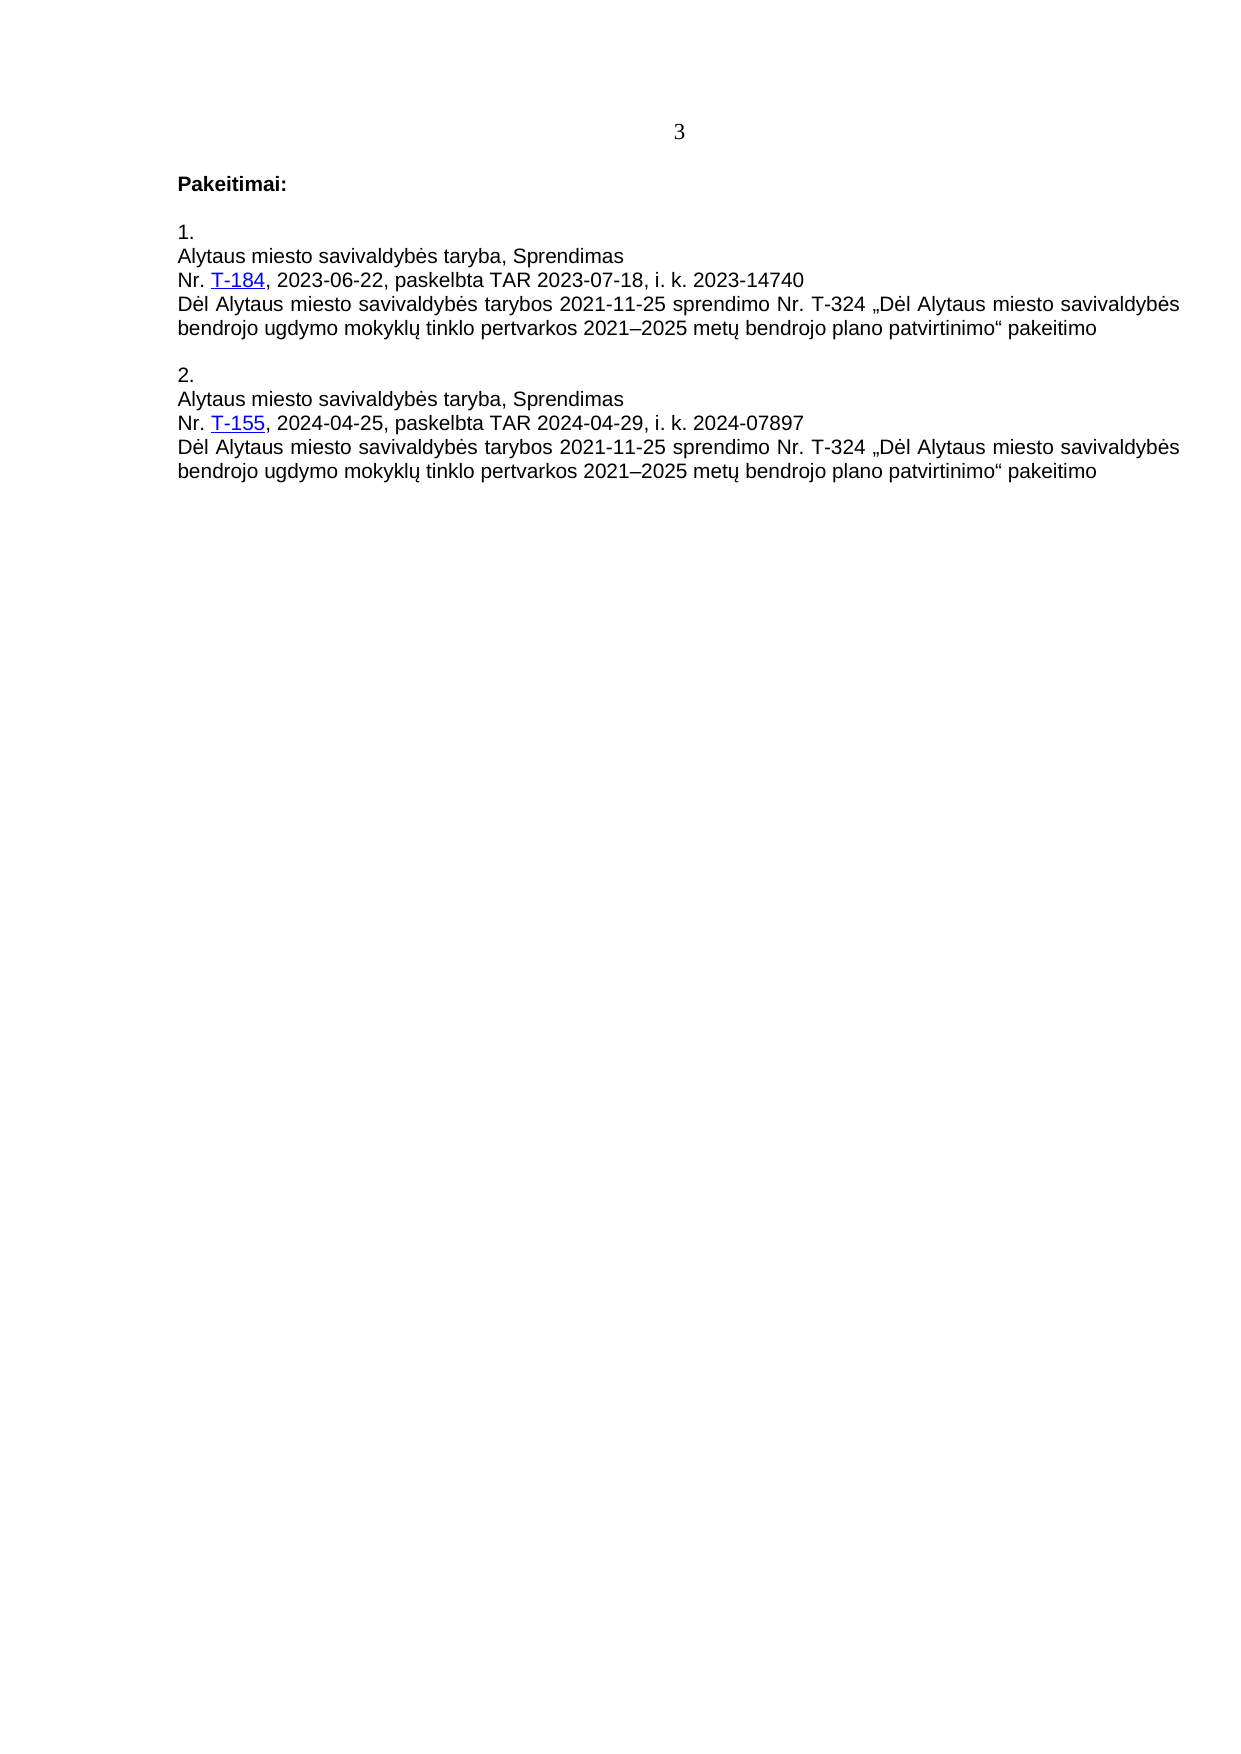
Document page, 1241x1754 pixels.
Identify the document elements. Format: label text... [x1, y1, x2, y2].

text Pakeitimai: [177, 172, 1181, 196]
text Dėl Alytaus miesto savivaldybės tarybos 2021-11-25 sprendimo Nr. T-324 „Dėl Alytaus miesto savivaldybės bendrojo ugdymo mokyklų tinklo pertvarkos 2021–2025 metų bendrojo plano patvirtinimo“ pakeitimo [177, 435, 1181, 483]
text Dėl Alytaus miesto savivaldybės tarybos 2021-11-25 sprendimo Nr. T-324 „Dėl Alytaus miesto savivaldybės bendrojo ugdymo mokyklų tinklo pertvarkos 2021–2025 metų bendrojo plano patvirtinimo“ pakeitimo [177, 291, 1181, 339]
text 1. [177, 219, 1181, 243]
text Alytaus miesto savivaldybės taryba, Sprendimas [177, 243, 1181, 267]
text Alytaus miesto savivaldybės taryba, Sprendimas [177, 387, 1181, 411]
text Nr. T-184, 2023-06-22, paskelbta TAR 2023-07-18, i. k. 2023-14740 [177, 267, 1181, 291]
text 2. [177, 363, 1181, 387]
text Nr. T-155, 2024-04-25, paskelbta TAR 2024-04-29, i. k. 2024-07897 [177, 411, 1181, 435]
